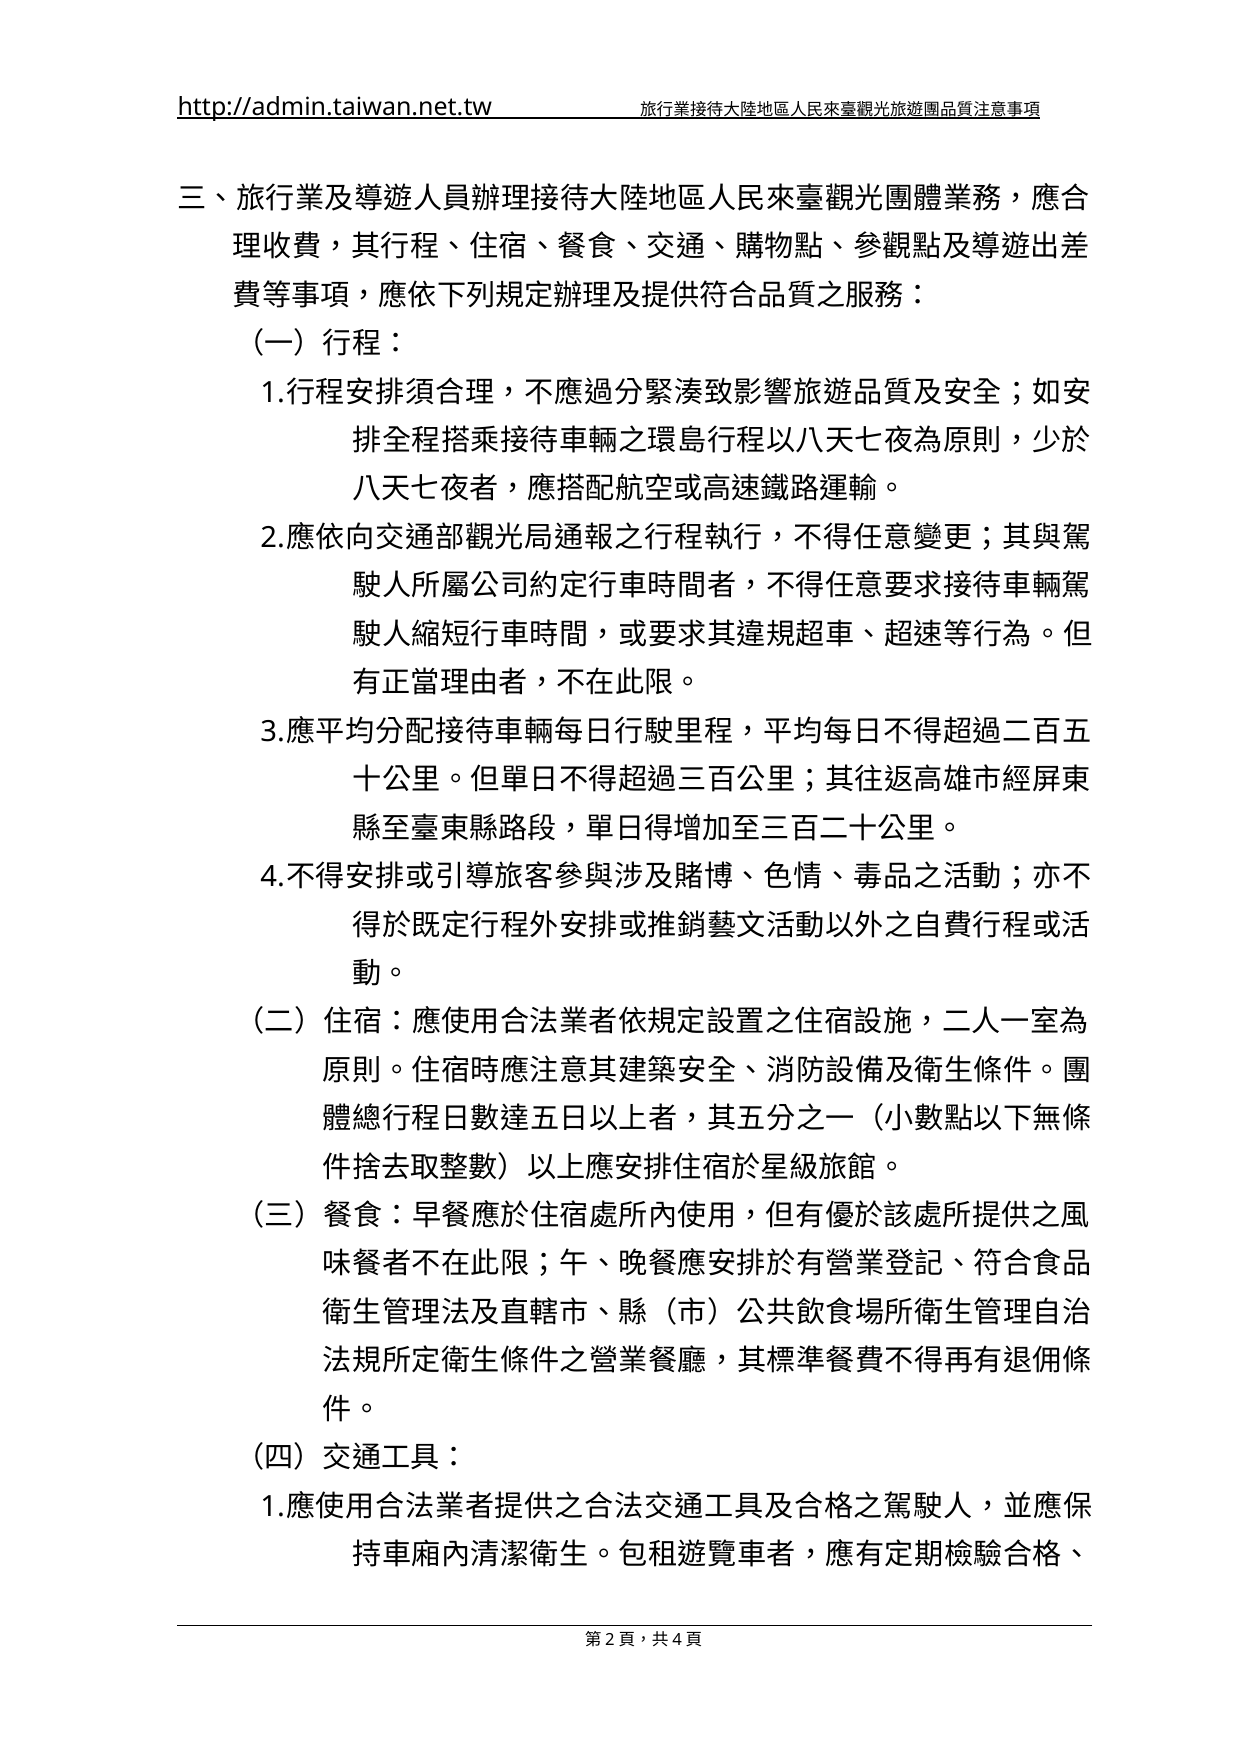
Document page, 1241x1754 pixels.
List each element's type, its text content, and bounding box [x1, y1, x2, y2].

text 三、旅行業及導遊人員辦理接待大陸地區人民來臺觀光團體業務，應合理收費，其行程、住宿、餐食、交通、購物點、參觀點及導遊出差費等事項，應依下列規定辦理及提供符合品質之服務： [177, 171, 1092, 317]
text （二）住宿：應使用合法業者依規定設置之住宿設施，二人一室為原則。住宿時應注意其建築安全、消防設備及衛生條件。團體總行程日數達五日以上者，其五分之一（小數點以下無條件捨去取整數）以上應安排住宿於星級旅館。 [235, 995, 1092, 1189]
text 2.應依向交通部觀光局通報之行程執行，不得任意變更；其與駕駛人所屬公司約定行車時間者，不得任意要求接待車輛駕駛人縮短行車時間，或要求其違規超車、超速等行為。但有正當理由者，不在此限。 [177, 511, 1092, 704]
text 1.應使用合法業者提供之合法交通工具及合格之駕駛人，並應保持車廂內清潔衛生。包租遊覽車者，應有定期檢驗合格、 [177, 1479, 1092, 1576]
text （三）餐食：早餐應於住宿處所內使用，但有優於該處所提供之風味餐者不在此限；午、晚餐應安排於有營業登記、符合食品衛生管理法及直轄市、縣（市）公共飲食場所衛生管理自治法規所定衛生條件之營業餐廳，其標準餐費不得再有退佣條件。 [235, 1189, 1092, 1431]
text 3.應平均分配接待車輛每日行駛里程，平均每日不得超過二百五十公里。但單日不得超過三百公里；其往返高雄市經屏東縣至臺東縣路段，單日得增加至三百二十公里。 [177, 704, 1092, 849]
text （一）行程： [235, 317, 1092, 365]
text 1.行程安排須合理，不應過分緊湊致影響旅遊品質及安全；如安排全程搭乘接待車輛之環島行程以八天七夜為原則，少於八天七夜者，應搭配航空或高速鐵路運輸。 [177, 365, 1092, 511]
text （四）交通工具： [235, 1431, 1092, 1479]
text 4.不得安排或引導旅客參與涉及賭博、色情、毒品之活動；亦不得於既定行程外安排或推銷藝文活動以外之自費行程或活動。 [177, 849, 1092, 995]
